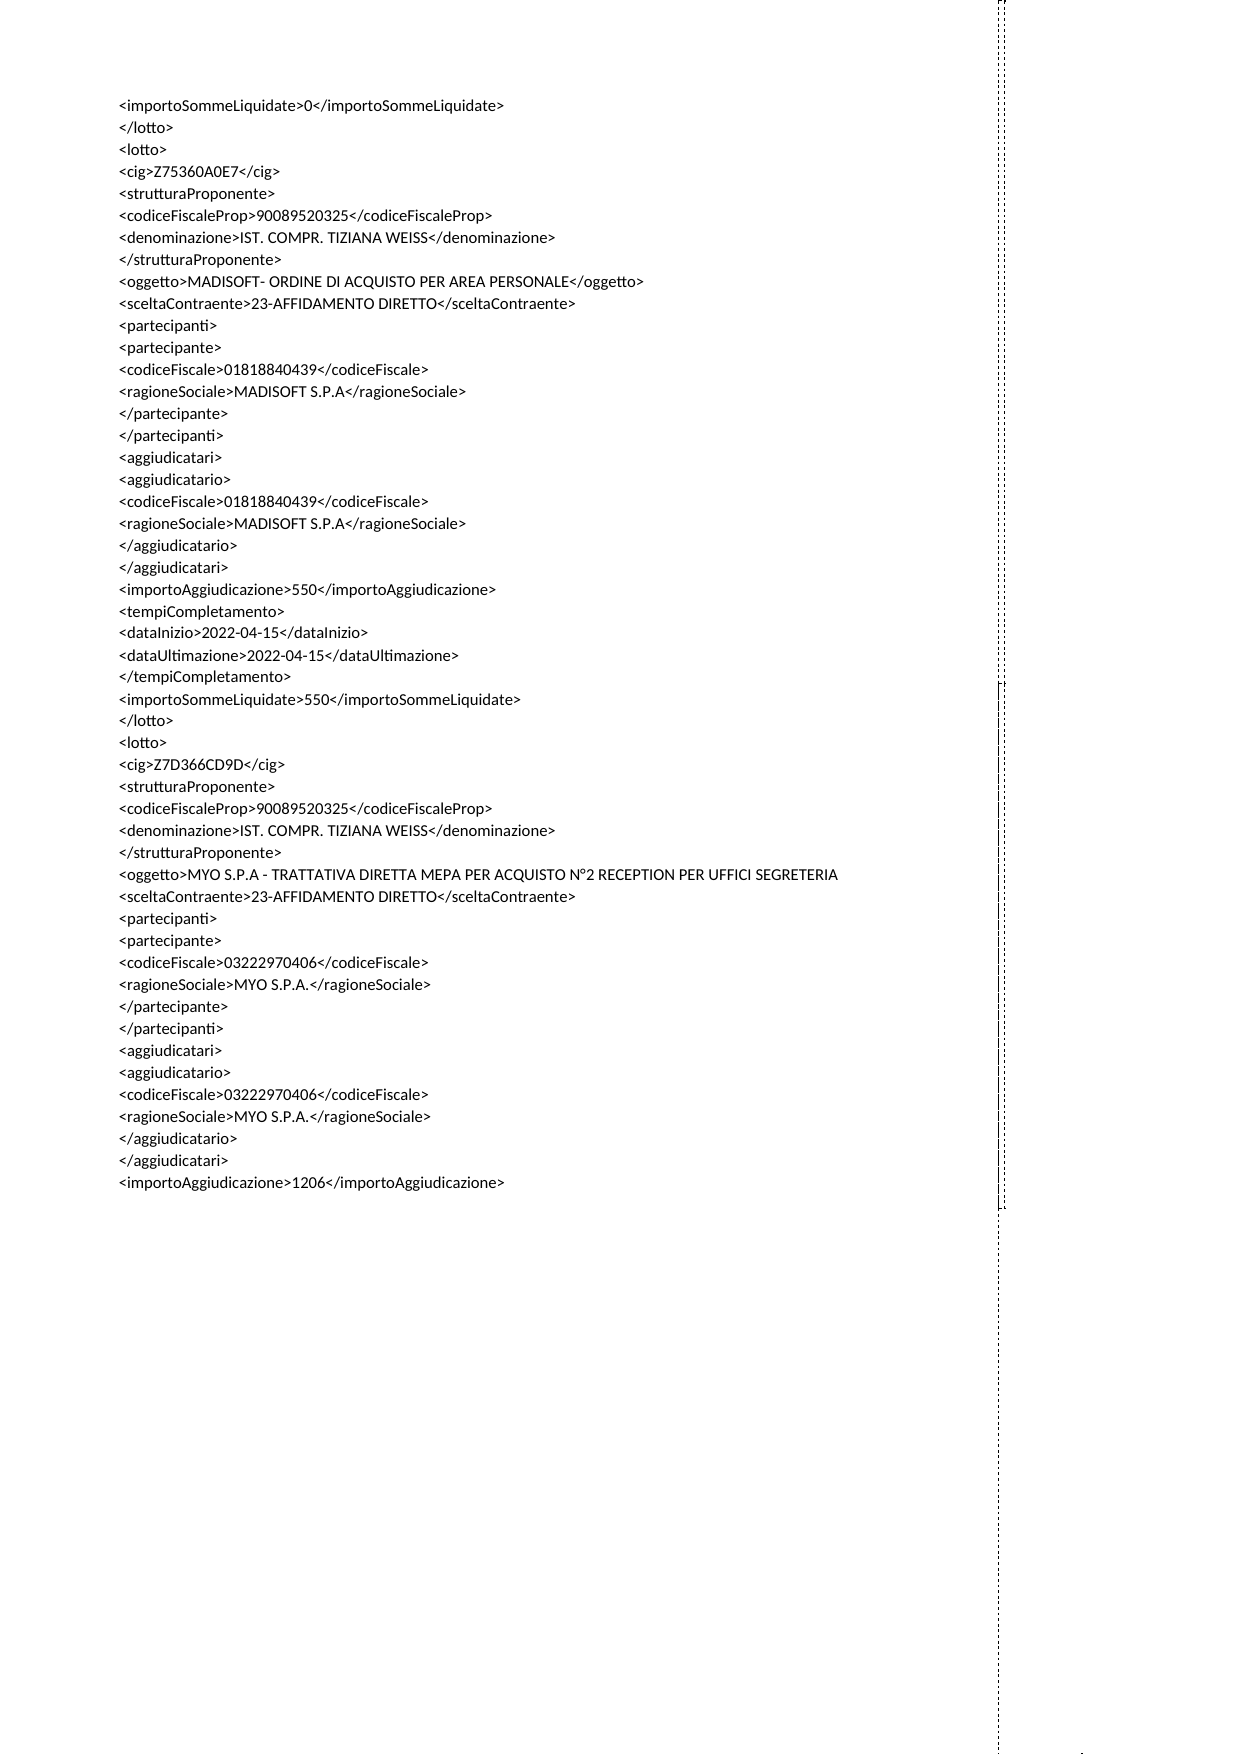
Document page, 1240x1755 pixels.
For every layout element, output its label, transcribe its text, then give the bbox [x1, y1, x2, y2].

text <dataInizio>2022-04-15</dataInizio> [118, 623, 993, 643]
text <oggetto>MYO S.P.A - TRATTATIVA DIRETTA MEPA PER ACQUISTO N°2 RECEPTION PER UFFICI SEGRETERIA [118, 864, 993, 885]
text </partecipante> [118, 996, 993, 1017]
text <codiceFiscaleProp>90089520325</codiceFiscaleProp> [118, 799, 993, 819]
text <sceltaContraente>23-AFFIDAMENTO DIRETTO</sceltaContraente> [118, 293, 993, 313]
text <partecipanti> [118, 315, 993, 335]
text <importoAggiudicazione>550</importoAggiudicazione> [118, 579, 993, 599]
text <denominazione>IST. COMPR. TIZIANA WEISS</denominazione> [118, 821, 993, 841]
text </lotto> [118, 117, 993, 138]
text <ragioneSociale>MADISOFT S.P.A</ragioneSociale> [118, 381, 993, 401]
text <partecipante> [118, 337, 993, 357]
text <importoAggiudicazione>1206</importoAggiudicazione> [118, 1172, 993, 1193]
text </partecipanti> [118, 1018, 993, 1039]
text </partecipanti> [118, 425, 993, 445]
text <aggiudicatario> [118, 469, 993, 489]
text <aggiudicatari> [118, 1040, 993, 1061]
text <codiceFiscale>01818840439</codiceFiscale> [118, 359, 993, 379]
text <codiceFiscaleProp>90089520325</codiceFiscaleProp> [118, 205, 993, 226]
text <ragioneSociale>MYO S.P.A.</ragioneSociale> [118, 974, 993, 995]
text <cig>Z75360A0E7</cig> [118, 161, 993, 182]
text </tempiCompletamento> [118, 667, 993, 687]
text </strutturaProponente> [118, 843, 993, 863]
text <ragioneSociale>MYO S.P.A.</ragioneSociale> [118, 1106, 993, 1127]
text <partecipante> [118, 931, 993, 951]
text <codiceFiscale>03222970406</codiceFiscale> [118, 1084, 993, 1105]
text </aggiudicatario> [118, 1128, 993, 1149]
text <partecipanti> [118, 908, 993, 929]
text </partecipante> [118, 403, 993, 423]
text </lotto> [118, 711, 993, 731]
text <importoSommeLiquidate>550</importoSommeLiquidate> [118, 689, 993, 709]
text </aggiudicatari> [118, 1150, 993, 1171]
text <codiceFiscale>03222970406</codiceFiscale> [118, 952, 993, 973]
text <cig>Z7D366CD9D</cig> [118, 755, 993, 775]
text <ragioneSociale>MADISOFT S.P.A</ragioneSociale> [118, 513, 993, 533]
text <sceltaContraente>23-AFFIDAMENTO DIRETTO</sceltaContraente> [118, 887, 993, 907]
text <lotto> [118, 733, 993, 753]
text <importoSommeLiquidate>0</importoSommeLiquidate> [118, 95, 993, 116]
text <dataUltimazione>2022-04-15</dataUltimazione> [118, 645, 993, 665]
text <lotto> [118, 139, 993, 159]
text <denominazione>IST. COMPR. TIZIANA WEISS</denominazione> [118, 227, 993, 247]
text <strutturaProponente> [118, 777, 993, 797]
text </aggiudicatari> [118, 557, 993, 577]
text </aggiudicatario> [118, 535, 993, 555]
text <oggetto>MADISOFT- ORDINE DI ACQUISTO PER AREA PERSONALE</oggetto> [118, 271, 993, 291]
text <aggiudicatari> [118, 447, 993, 467]
text <tempiCompletamento> [118, 601, 993, 621]
text <codiceFiscale>01818840439</codiceFiscale> [118, 491, 993, 511]
text </strutturaProponente> [118, 249, 993, 269]
text <strutturaProponente> [118, 183, 993, 203]
text <aggiudicatario> [118, 1062, 993, 1083]
